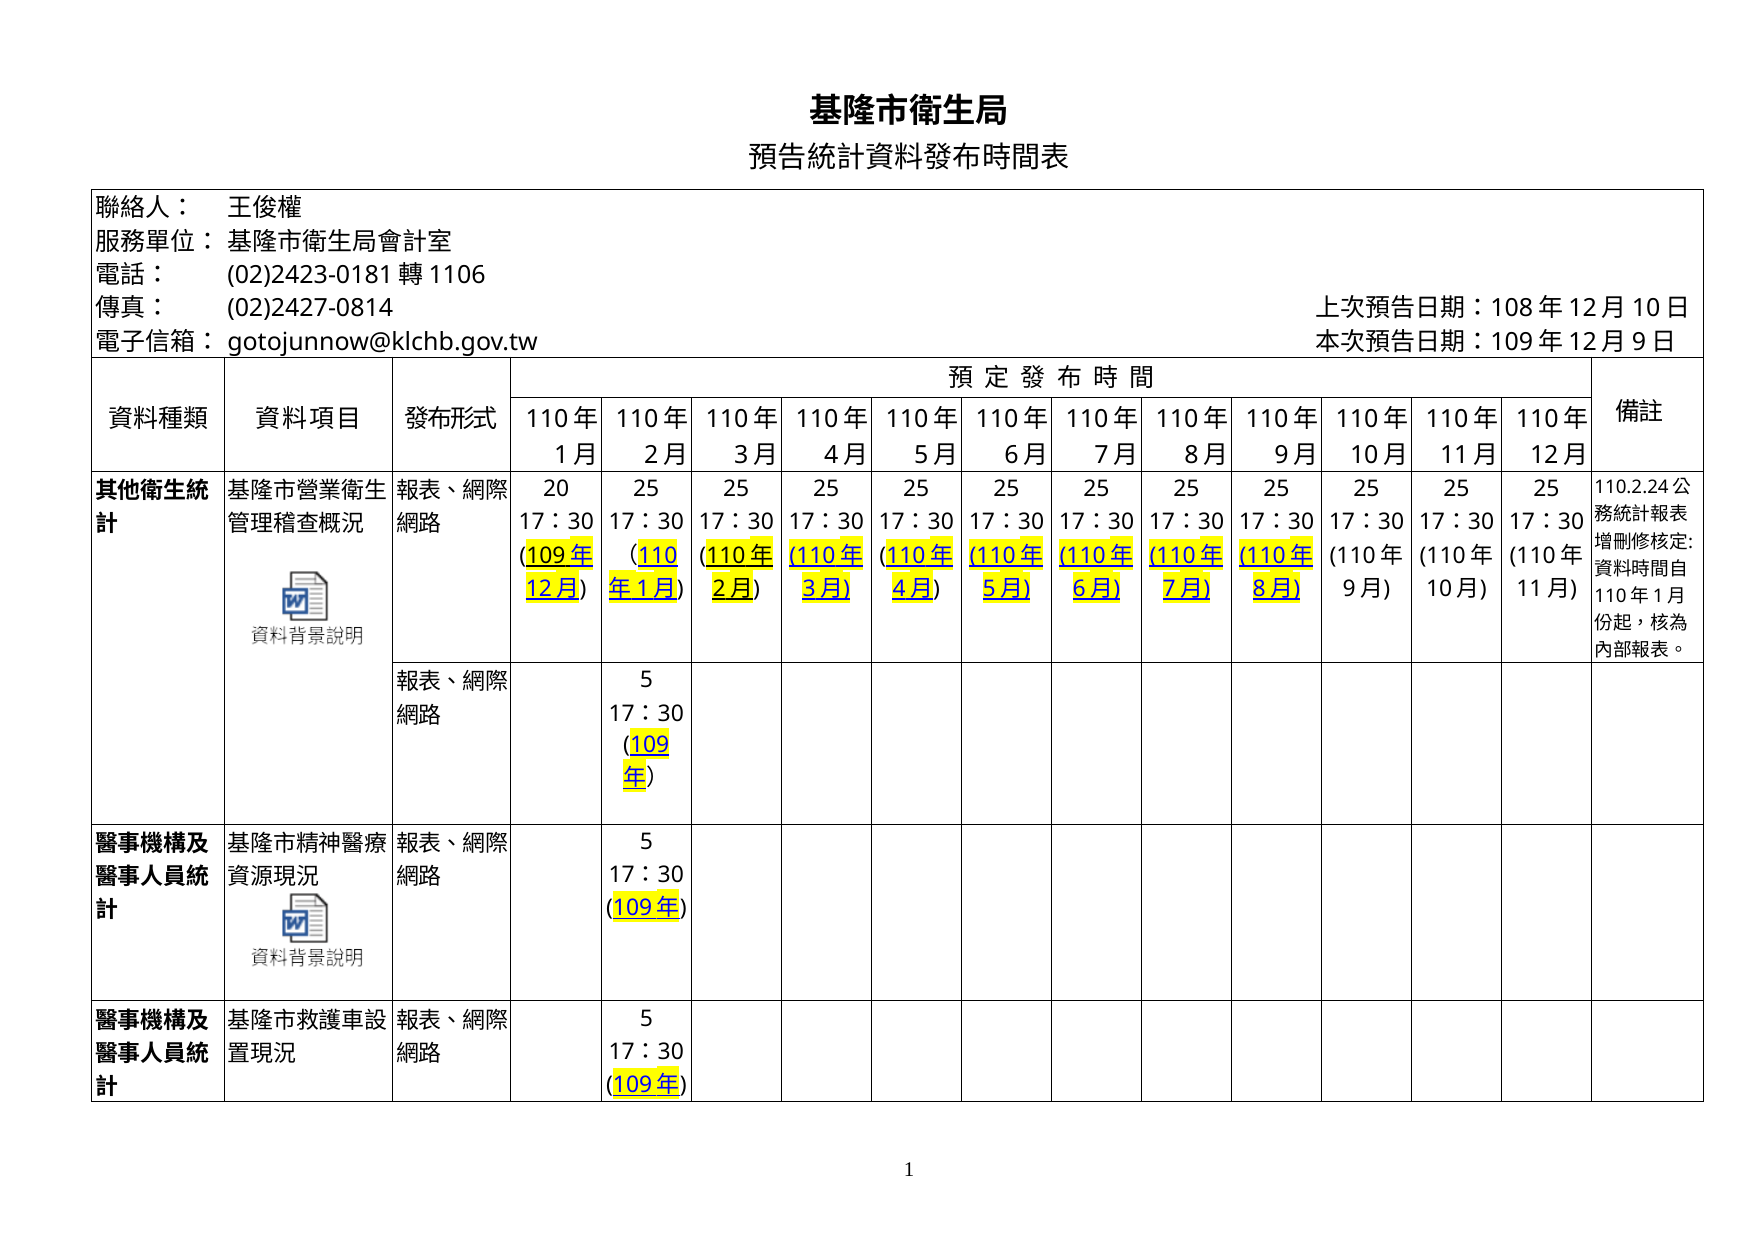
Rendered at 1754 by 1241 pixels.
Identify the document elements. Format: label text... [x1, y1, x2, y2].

table_header [1312, 190, 1703, 223]
table_cell 5 17：30 (109年） [602, 663, 691, 823]
table_cell [1502, 825, 1591, 1000]
table_cell (02)2423-0181轉1106 [224, 257, 1312, 290]
table_cell 25 17：30 (110年3月) [782, 472, 871, 662]
table_cell [1502, 1001, 1591, 1101]
table_cell 110年 3月 [692, 398, 781, 471]
table_cell [1502, 663, 1591, 823]
table_cell [1592, 663, 1703, 823]
table_header 王俊權 [224, 190, 1312, 223]
table_cell [962, 1001, 1051, 1101]
table_cell 傳真： [92, 290, 224, 323]
table_cell [1232, 825, 1321, 1000]
table_cell [692, 663, 781, 823]
table_cell 5 17：30 (109年) [602, 1001, 691, 1101]
table_cell 醫事機構及醫事人員統計 [92, 825, 224, 1000]
table_cell 110年 8月 [1142, 398, 1231, 471]
table_cell [692, 1001, 781, 1101]
table_cell [872, 825, 961, 1000]
table_cell 資料項目 [225, 397, 392, 471]
table_cell 5 17：30 (109年) [602, 825, 691, 1000]
table_cell 服務單位： [92, 223, 224, 257]
table_cell 本次預告日期：109年12月9日 [1312, 323, 1703, 357]
table_cell [92, 358, 224, 397]
table_cell [1592, 1001, 1703, 1101]
table_cell 25 17：30 (110年4月) [872, 472, 961, 662]
table_cell 110年 2月 [602, 398, 691, 471]
table_cell [1052, 1001, 1141, 1101]
table_cell 25 17：30 (110年10月) [1412, 472, 1501, 662]
table_cell [1412, 1001, 1501, 1101]
table_cell 110年 11月 [1412, 398, 1501, 471]
table_cell 25 17：30 (110年11月) [1502, 472, 1591, 662]
table_cell 上次預告日期：108年12月10日 [1312, 290, 1703, 323]
table_cell 25 17：30 (110年7月) [1142, 472, 1231, 662]
table_cell 25 17：30 (110年9月) [1322, 472, 1411, 662]
table_cell gotojunnow@klchb.gov.tw [224, 323, 1312, 357]
table_cell [511, 825, 601, 1000]
table_cell [225, 358, 392, 397]
table_cell [1322, 1001, 1411, 1101]
table_cell [962, 663, 1051, 823]
table_cell 110年 9月 [1232, 398, 1321, 471]
table_cell [872, 1001, 961, 1101]
table_cell [1142, 663, 1231, 823]
table_cell 資料種類 [92, 397, 224, 471]
table_cell 25 17：30 （110年1月) [602, 472, 691, 662]
table_cell [1232, 1001, 1321, 1101]
table_cell [782, 825, 871, 1000]
table_cell [1322, 663, 1411, 823]
table_cell 基隆市衛生局會計室 [224, 223, 1312, 257]
table_cell 其他衛生統計 [92, 472, 224, 823]
table_cell 電子信箱： [92, 323, 224, 357]
table_cell 25 17：30 (110年8月) [1232, 472, 1321, 662]
table_cell [1592, 825, 1703, 1000]
table_cell 110年 6月 [962, 398, 1051, 471]
table_cell (02)2427-0814 [224, 290, 1312, 323]
table_cell [1142, 825, 1231, 1000]
table_header 聯絡人： [92, 190, 224, 223]
table_cell 基隆市精神醫療資源現況 [225, 825, 392, 1000]
table_cell [1052, 825, 1141, 1000]
table_cell [782, 663, 871, 823]
table_cell 醫事機構及醫事人員統計 [92, 1001, 224, 1101]
table_cell [872, 663, 961, 823]
table_cell [1322, 825, 1411, 1000]
text 基隆市衛生局 [94, 83, 1724, 133]
table_cell [511, 663, 601, 823]
table_cell [1142, 1001, 1231, 1101]
table_cell 備註 [1592, 358, 1703, 471]
table_cell 110年 5月 [872, 398, 961, 471]
table_cell 110年 4月 [782, 398, 871, 471]
table_cell 25 17：30 (110年6月) [1052, 472, 1141, 662]
table_cell [1232, 663, 1321, 823]
table_cell [1412, 663, 1501, 823]
table_cell [962, 825, 1051, 1000]
table_cell 報表、網際網路 [393, 1001, 510, 1101]
table_cell 20 17：30 (109年12月) [511, 472, 601, 662]
table_cell 報表、網際網路 [393, 825, 510, 1000]
table_cell [1312, 257, 1703, 290]
table_cell 110年 1月 [511, 398, 601, 471]
table_cell 25 17：30 (110年2月) [692, 472, 781, 662]
table_cell 110年 12月 [1502, 398, 1591, 471]
table_cell 110年 10月 [1322, 398, 1411, 471]
table_cell 110.2.24公務統計報表增刪修核定: 資料時間自110年1月份起，核為內部報表。 [1592, 472, 1703, 662]
table_cell [1412, 825, 1501, 1000]
table_cell 110年 7月 [1052, 398, 1141, 471]
table_cell 基隆市營業衛生管理稽查概況 [225, 472, 392, 823]
table_cell 報表、網際網路 [393, 472, 510, 662]
table_cell 報表、網際網路 [393, 663, 510, 823]
table_cell [1312, 223, 1703, 257]
table_cell [511, 1001, 601, 1101]
table_cell 25 17：30 (110年5月) [962, 472, 1051, 662]
table_cell 電話： [92, 257, 224, 290]
table_cell [1052, 663, 1141, 823]
table_cell [692, 825, 781, 1000]
table_cell 預 定 發 布 時 間 [511, 358, 1591, 397]
text 預告統計資料發布時間表 [94, 133, 1724, 176]
table_cell [782, 1001, 871, 1101]
table_cell 基隆市救護車設置現況 [225, 1001, 392, 1101]
table_cell 發布形式 [393, 397, 510, 471]
table_cell [393, 358, 510, 397]
